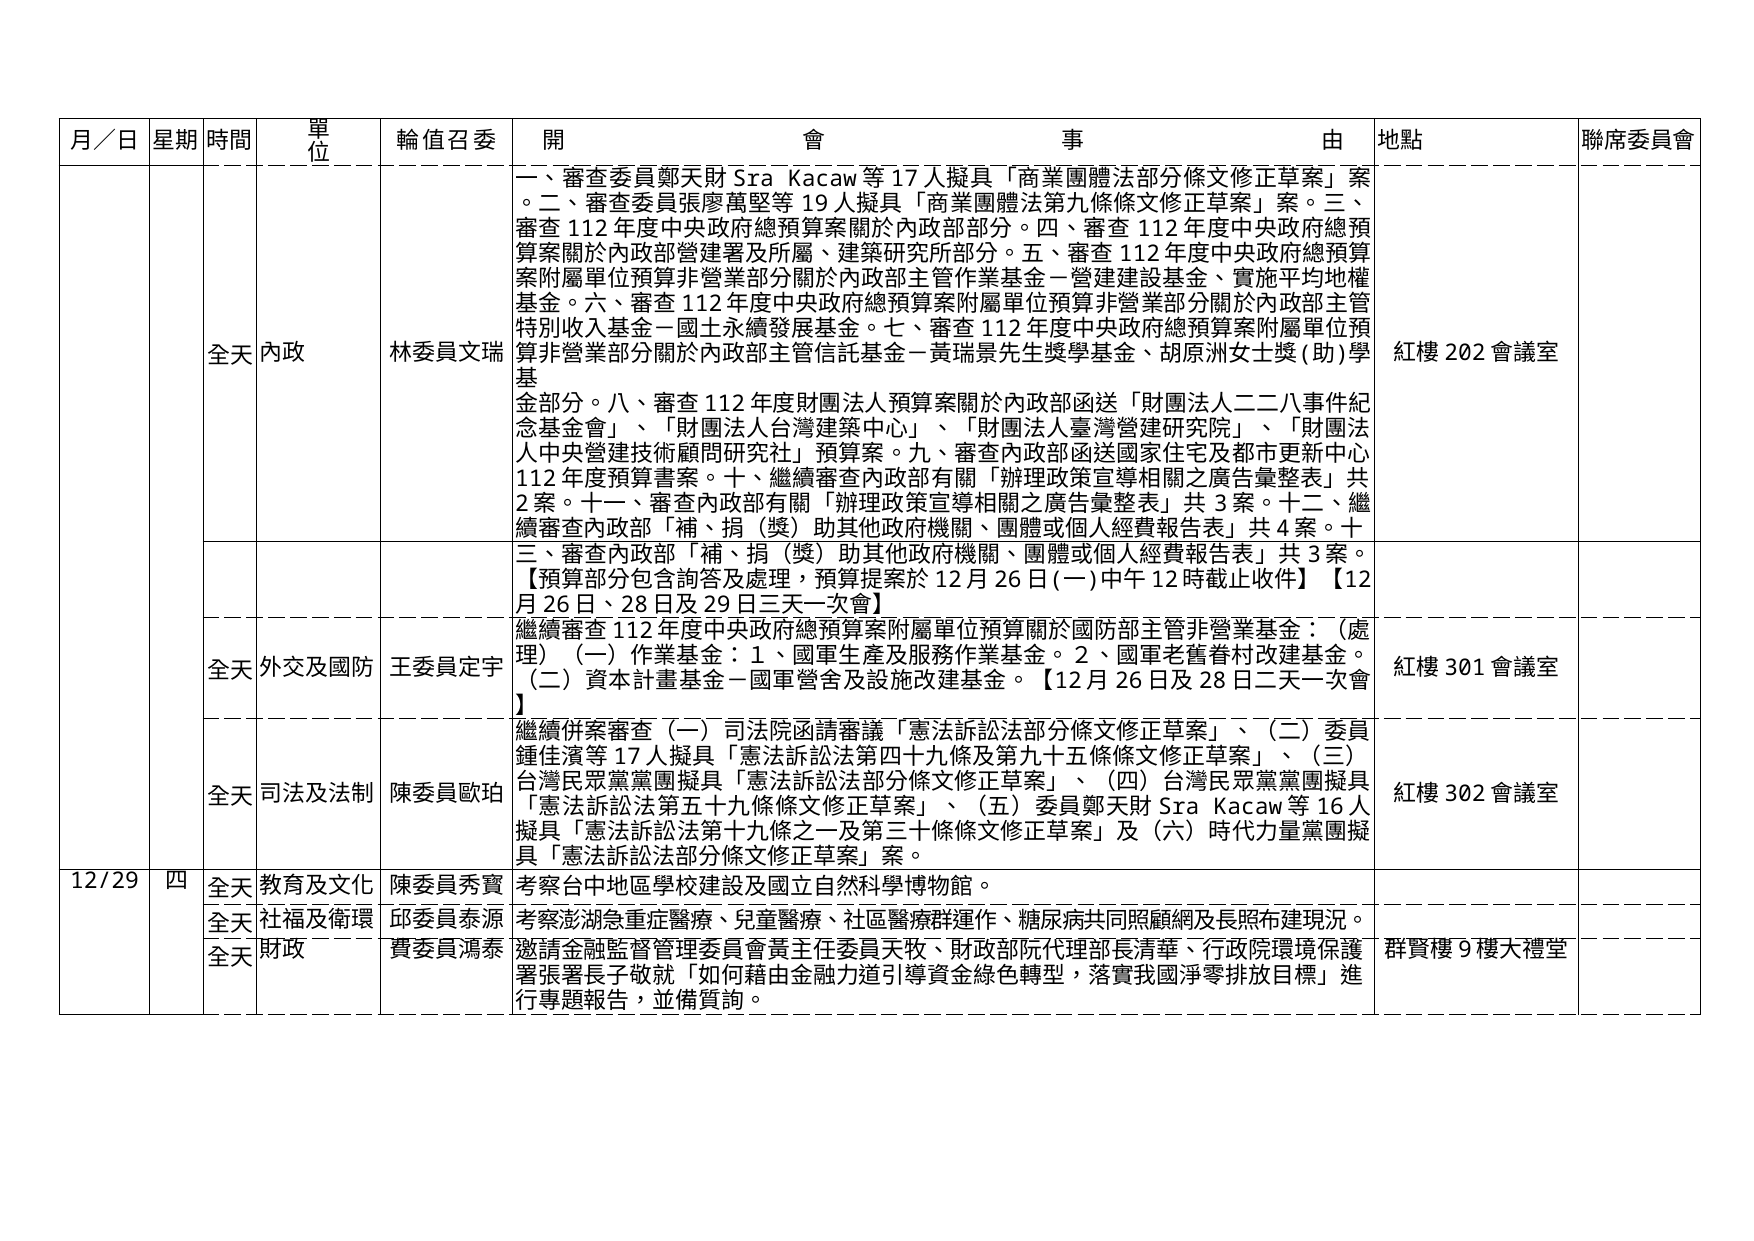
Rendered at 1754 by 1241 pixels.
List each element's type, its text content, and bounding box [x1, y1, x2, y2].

table_cell 林委員文瑞 [381, 165, 512, 541]
table_cell 繼續審查112年度中央政府總預算案附屬單位預算關於國防部主管非營業基金：（處理）（一）作業基金：１、國軍生產及服務作業基金。２、國軍老舊眷村改建基金。（二）資本計畫基金－國軍營舍及設施改建基金。【12月26日及28日二天一次會】 [513, 617, 1374, 718]
table_header 輪值召委 [381, 119, 512, 165]
table_cell 陳委員秀寳 [381, 870, 512, 903]
table_cell 考察台中地區學校建設及國立自然科學博物館。 [513, 870, 1374, 903]
table_cell 紅樓302會議室 [1375, 718, 1578, 869]
table_cell [60, 166, 149, 869]
table_cell 紅樓301會議室 [1375, 617, 1578, 718]
table_header 單 位 [257, 119, 380, 165]
table_cell 紅樓202會議室 [1375, 165, 1578, 541]
table_cell 財政 [257, 938, 380, 1014]
table_cell [381, 542, 512, 617]
table_header 星期 [150, 119, 203, 165]
table_cell [1375, 542, 1578, 617]
table_cell [1579, 938, 1700, 1014]
table_cell [1375, 904, 1578, 938]
table_cell 全天 [204, 165, 256, 541]
table_cell [257, 542, 380, 617]
table_cell 社福及衛環 [257, 904, 380, 938]
table_cell 全天 [204, 617, 256, 718]
table_cell 司法及法制 [257, 718, 380, 869]
table_cell 12/29 [60, 870, 149, 1014]
table_cell 陳委員歐珀 [381, 718, 512, 869]
table_cell 全天 [204, 870, 256, 903]
table_cell [150, 166, 203, 869]
table_cell 邀請金融監督管理委員會黃主任委員天牧、財政部阮代理部長清華、行政院環境保護 署張署長子敬就「如何藉由金融力道引導資金綠色轉型，落實我國淨零排放目標」進 行專題報告，並備質詢。 [513, 938, 1374, 1014]
table_cell [1579, 617, 1700, 718]
table_header 時間 [204, 119, 256, 165]
table_cell [1579, 165, 1700, 541]
table_cell 繼續併案審查（一）司法院函請審議「憲法訴訟法部分條文修正草案」、（二）委員鍾佳濱等17人擬具「憲法訴訟法第四十九條及第九十五條條文修正草案」、（三）台灣民眾黨黨團擬具「憲法訴訟法部分條文修正草案」、（四）台灣民眾黨黨團擬具「憲法訴訟法第五十九條條文修正草案」、（五）委員鄭天財Sra Kacaw等16人擬具「憲法訴訟法第十九條之一及第三十條條文修正草案」及（六）時代力量黨團擬具「憲法訴訟法部分條文修正草案」案。 [513, 718, 1374, 869]
table_cell 外交及國防 [257, 617, 380, 718]
table_cell [1579, 904, 1700, 938]
table_header 地點 [1375, 119, 1578, 165]
table_cell 費委員鴻泰 [381, 938, 512, 1014]
table_cell 內政 [257, 165, 380, 541]
table_cell 全天 [204, 718, 256, 869]
table_header 月／日 [60, 119, 149, 165]
table_header 聯席委員會 [1579, 119, 1700, 165]
table_cell 全天 [204, 938, 256, 1014]
table_cell [1579, 870, 1700, 903]
table_cell 邱委員泰源 [381, 904, 512, 938]
table_cell 群賢樓9樓大禮堂 [1375, 938, 1578, 1014]
table_header 開會事由 [513, 119, 1374, 165]
table_cell [204, 542, 256, 617]
table_cell 教育及文化 [257, 870, 380, 903]
table_cell 四 [150, 870, 203, 1014]
table_cell 考察澎湖急重症醫療、兒童醫療、社區醫療群運作、糖尿病共同照顧網及長照布建現況。 [513, 904, 1374, 938]
table_cell [1579, 718, 1700, 869]
table_cell 全天 [204, 904, 256, 938]
table_cell 三、審查內政部「補、捐（獎）助其他政府機關、團體或個人經費報告表」共3案。【預算部分包含詢答及處理，預算提案於12月26日(一)中午12時截止收件】【12月26日、28日及29日三天一次會】 [513, 542, 1374, 617]
table_cell 王委員定宇 [381, 617, 512, 718]
table_cell [1579, 542, 1700, 617]
table_cell 一、審查委員鄭天財Sra Kacaw等17人擬具「商業團體法部分條文修正草案」案。二、審查委員張廖萬堅等19人擬具「商業團體法第九條條文修正草案」案。三、審查112年度中央政府總預算案關於內政部部分。四、審查112年度中央政府總預算案關於內政部營建署及所屬、建築研究所部分。五、審查112年度中央政府總預算案附屬單位預算非營業部分關於內政部主管作業基金－營建建設基金、實施平均地權基金。六、審查112年度中央政府總預算案附屬單位預算非營業部分關於內政部主管特別收入基金－國土永續發展基金。七、審查112年度中央政府總預算案附屬單位預算非營業部分關於內政部主管信託基金－黃瑞景先生獎學基金、胡原洲女士獎(助)學基 金部分。八、審查112年度財團法人預算案關於內政部函送「財團法人二二八事件紀念基金會」、「財團法人台灣建築中心」、「財團法人臺灣營建研究院」、「財團法人中央營建技術顧問研究社」預算案。九、審查內政部函送國家住宅及都市更新中心112年度預算書案。十、繼續審查內政部有關「辦理政策宣導相關之廣告彙整表」共2案。十一、審查內政部有關「辦理政策宣導相關之廣告彙整表」共3案。十二、繼續審查內政部「補、捐（獎）助其他政府機關、團體或個人經費報告表」共4案。十 [513, 165, 1374, 541]
table_cell [1375, 870, 1578, 903]
